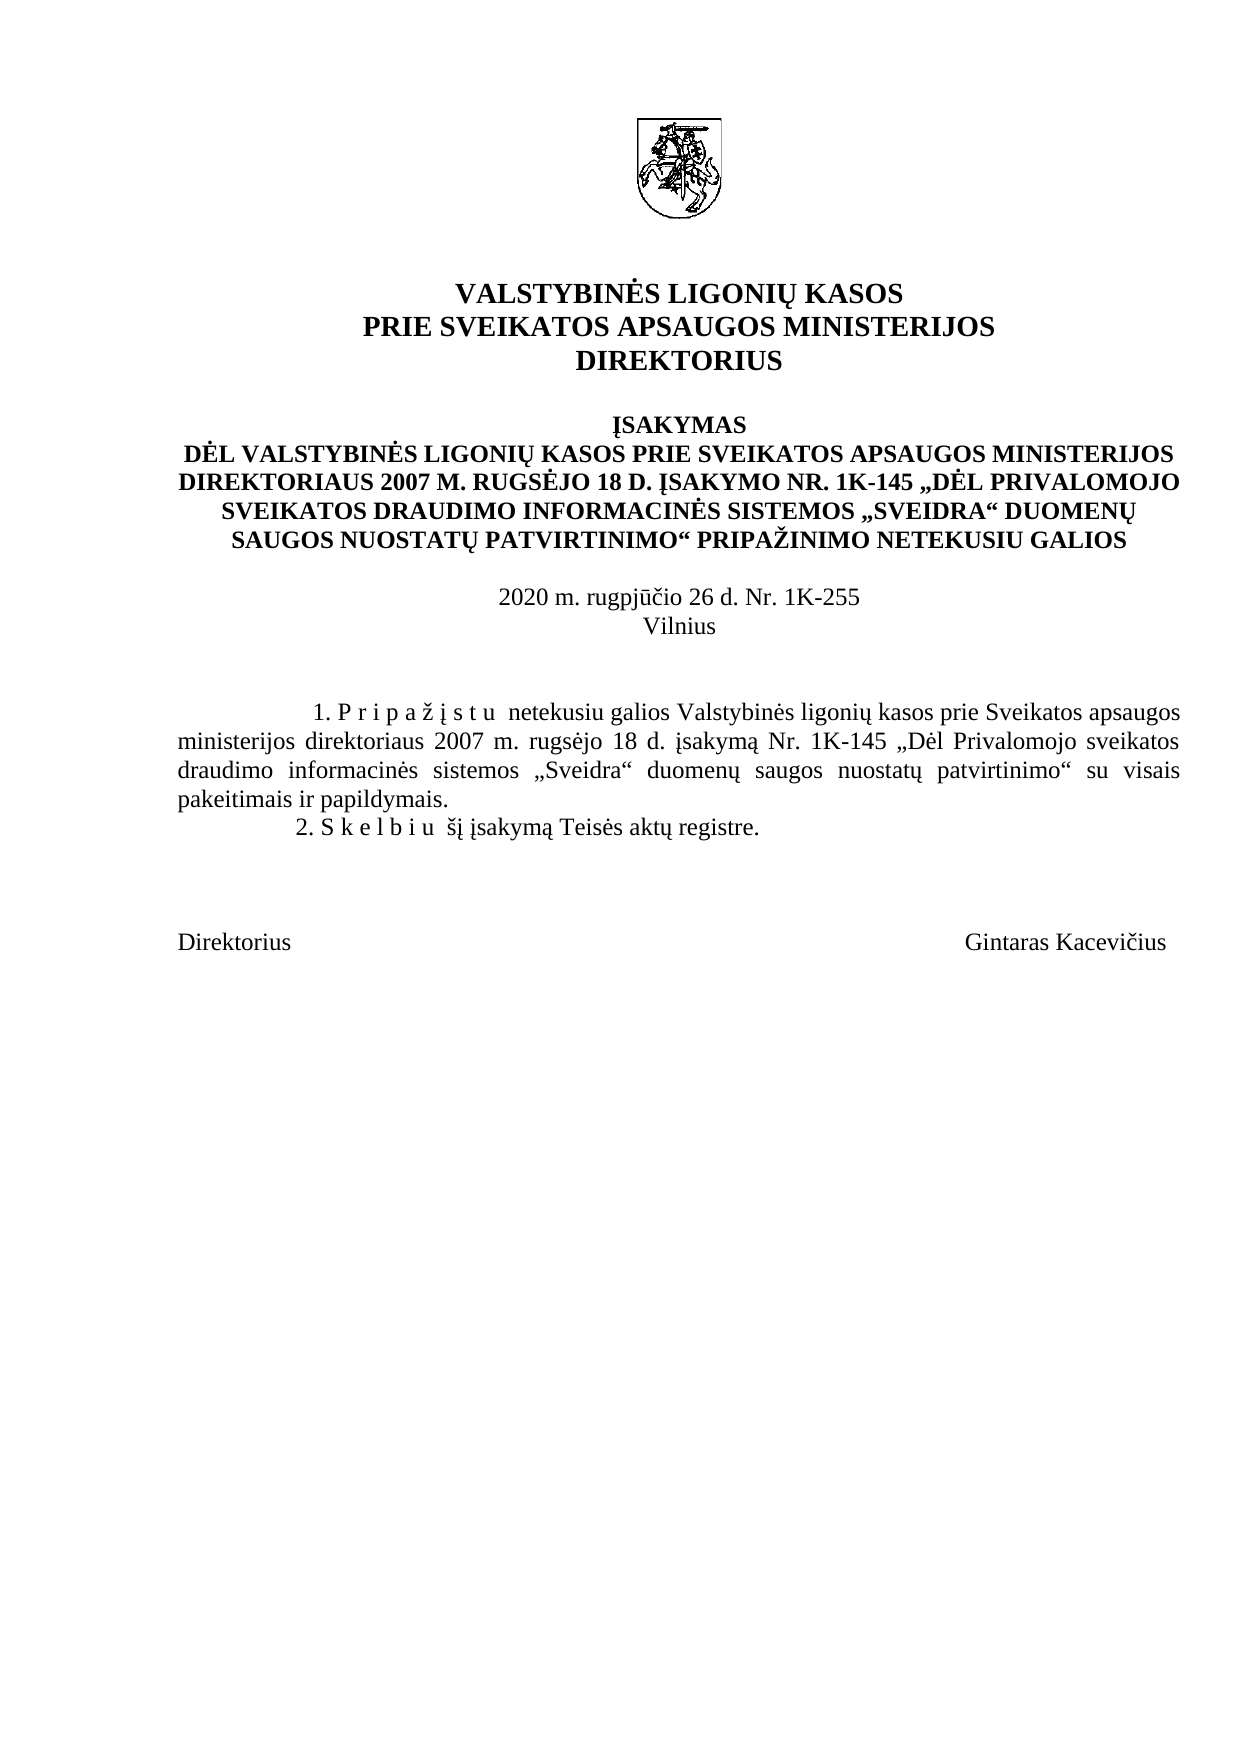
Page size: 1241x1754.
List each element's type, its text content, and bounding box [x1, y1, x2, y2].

text Vilnius [177, 611, 1181, 640]
text PRIE SVEIKATOS APSAUGOS MINISTERIJOS [177, 309, 1181, 343]
text DIREKTORIUS [177, 343, 1181, 376]
text 2020 m. rugpjūčio 26 d. Nr. 1K-255 [177, 582, 1181, 611]
text VALSTYBINĖS LIGONIŲ KASOS [177, 276, 1181, 309]
text DĖL VALSTYBINĖS LIGONIŲ KASOS PRIE SVEIKATOS APSAUGOS MINISTERIJOS DIREKTORIAUS 2007 M. RUGSĖJO 18 D. ĮSAKYMO NR. 1K-145 „DĖL Privalomojo sveikatos draudimo informacinės sistemos „Sveidra“ duomenų saugos nuostatų PATVIRTINIMO“ pripažinimo netekusiU galios [177, 439, 1181, 554]
text 2. S k e l b i u šį įsakymą Teisės aktų registre. [177, 812, 1181, 841]
text 1. P r i p a ž į s t u netekusiu galios Valstybinės ligonių kasos prie Sveikatos apsaugos ministerijos direktoriaus 2007 m. rugsėjo 18 d. įsakymą Nr. 1K-145 „Dėl Privalomojo sveikatos draudimo informacinės sistemos „Sveidra“ duomenų saugos nuostatų patvirtinimo“ su visais pakeitimais ir papildymais. [177, 697, 1181, 812]
text ĮSAKYMAS [177, 410, 1181, 439]
text Direktorius Gintaras Kacevičius [177, 927, 1181, 956]
